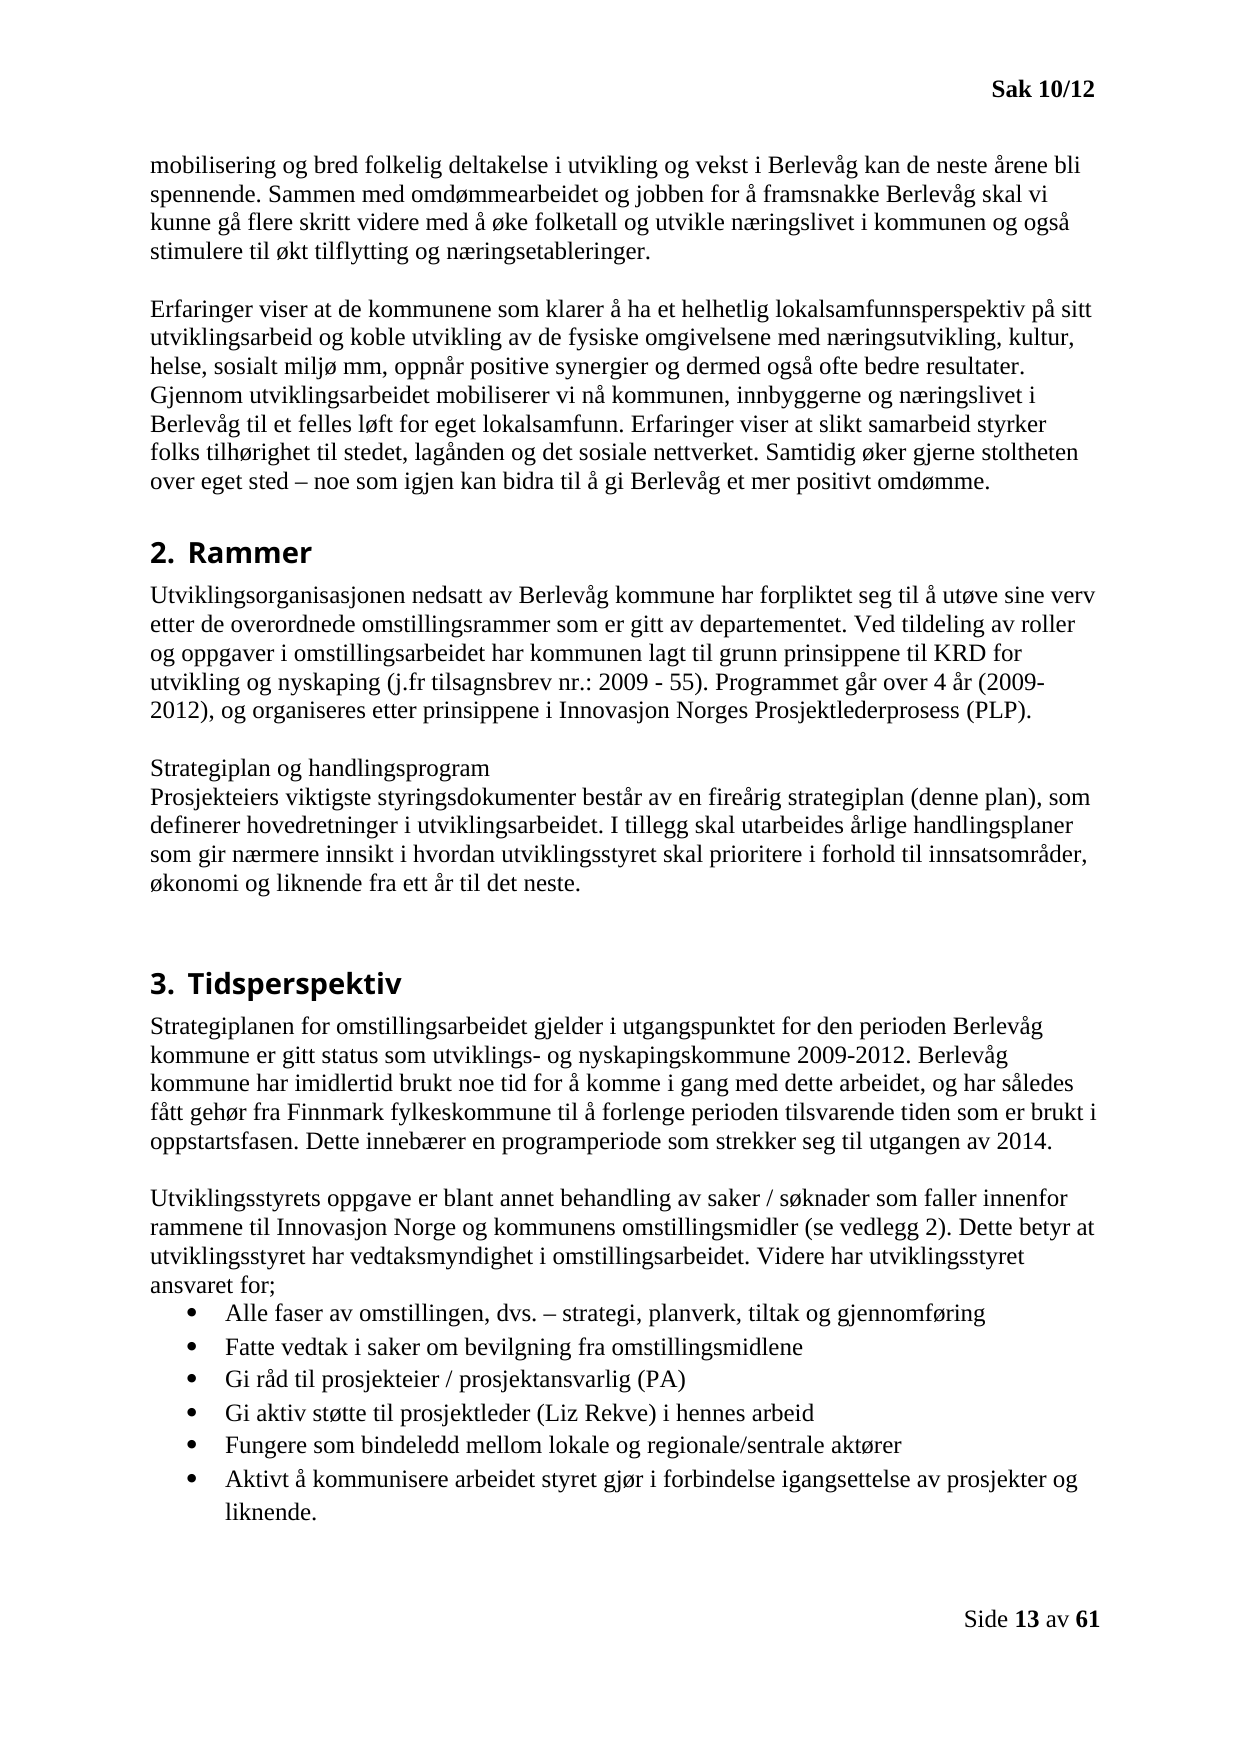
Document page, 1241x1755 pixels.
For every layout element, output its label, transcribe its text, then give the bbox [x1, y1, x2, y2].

list Alle faser av omstillingen, dvs. – strategi, planverk, tiltak og gjennomføring [187, 1298, 1100, 1327]
list Aktivt å kommunisere arbeidet styret gjør i forbindelse igangsettelse av prosjekter og liknende. [187, 1464, 1100, 1525]
text mobilisering og bred folkelig deltakelse i utvikling og vekst i Berlevåg kan de neste årene bli spennende. Sammen med omdømmearbeidet og jobben for å framsnakke Berlevåg skal vi kunne gå flere skritt videre med å øke folketall og utvikle næringslivet i kommunen og også stimulere til økt tilflytting og næringsetableringer. Erfaringer viser at de kommunene som klarer å ha et helhetlig lokalsamfunnsperspektiv på sitt utviklingsarbeid og koble utvikling av de fysiske omgivelsene med næringsutvikling, kultur, helse, sosialt miljø mm, oppnår positive synergier og dermed også ofte bedre resultater. Gjennom utviklingsarbeidet mobiliserer vi nå kommunen, innbyggerne og næringslivet i Berlevåg til et felles løft for eget lokalsamfunn. Erfaringer viser at slikt samarbeid styrker folks tilhørighet til stedet, lagånden og det sosiale nettverket. Samtidig øker gjerne stoltheten over eget sted – noe som igjen kan bidra til å gi Berlevåg et mer positivt omdømme. [150, 150, 1100, 495]
text Prosjekteiers viktigste styringsdokumenter består av en fireårig strategiplan (denne plan), som definerer hovedretninger i utviklingsarbeidet. I tillegg skal utarbeides årlige handlingsplaner som gir nærmere innsikt i hvordan utviklingsstyret skal prioritere i forhold til innsatsområder, økonomi og liknende fra ett år til det neste. [150, 782, 1100, 897]
subtitle Tidsperspektiv [150, 963, 1100, 1003]
list Gi råd til prosjekteier / prosjektansvarlig (PA) [187, 1364, 1100, 1393]
text Utviklingsorganisasjonen nedsatt av Berlevåg kommune har forpliktet seg til å utøve sine verv etter de overordnede omstillingsrammer som er gitt av departementet. Ved tildeling av roller og oppgaver i omstillingsarbeidet har kommunen lagt til grunn prinsippene til KRD for utvikling og nyskaping (j.fr tilsagnsbrev nr.: 2009 - 55). Programmet går over 4 år (2009-2012), og organiseres etter prinsippene i Innovasjon Norges Prosjektlederprosess (PLP). [150, 581, 1100, 724]
text Utviklingsstyrets oppgave er blant annet behandling av saker / søknader som faller innenfor rammene til Innovasjon Norge og kommunens omstillingsmidler (se vedlegg 2). Dette betyr at utviklingsstyret har vedtaksmyndighet i omstillingsarbeidet. Videre har utviklingsstyret ansvaret for; [150, 1183, 1100, 1298]
list Fungere som bindeledd mellom lokale og regionale/sentrale aktører [187, 1431, 1100, 1459]
list Fatte vedtak i saker om bevilgning fra omstillingsmidlene [187, 1332, 1100, 1360]
subtitle Rammer [150, 532, 1100, 572]
list Gi aktiv støtte til prosjektleder (Liz Rekve) i hennes arbeid [187, 1398, 1100, 1426]
text Strategiplan og handlingsprogram [150, 753, 1100, 782]
text Strategiplanen for omstillingsarbeidet gjelder i utgangspunktet for den perioden Berlevåg kommune er gitt status som utviklings- og nyskapingskommune 2009-2012. Berlevåg kommune har imidlertid brukt noe tid for å komme i gang med dette arbeidet, og har således fått gehør fra Finnmark fylkeskommune til å forlenge perioden tilsvarende tiden som er brukt i oppstartsfasen. Dette innebærer en programperiode som strekker seg til utgangen av 2014. [150, 1011, 1100, 1155]
